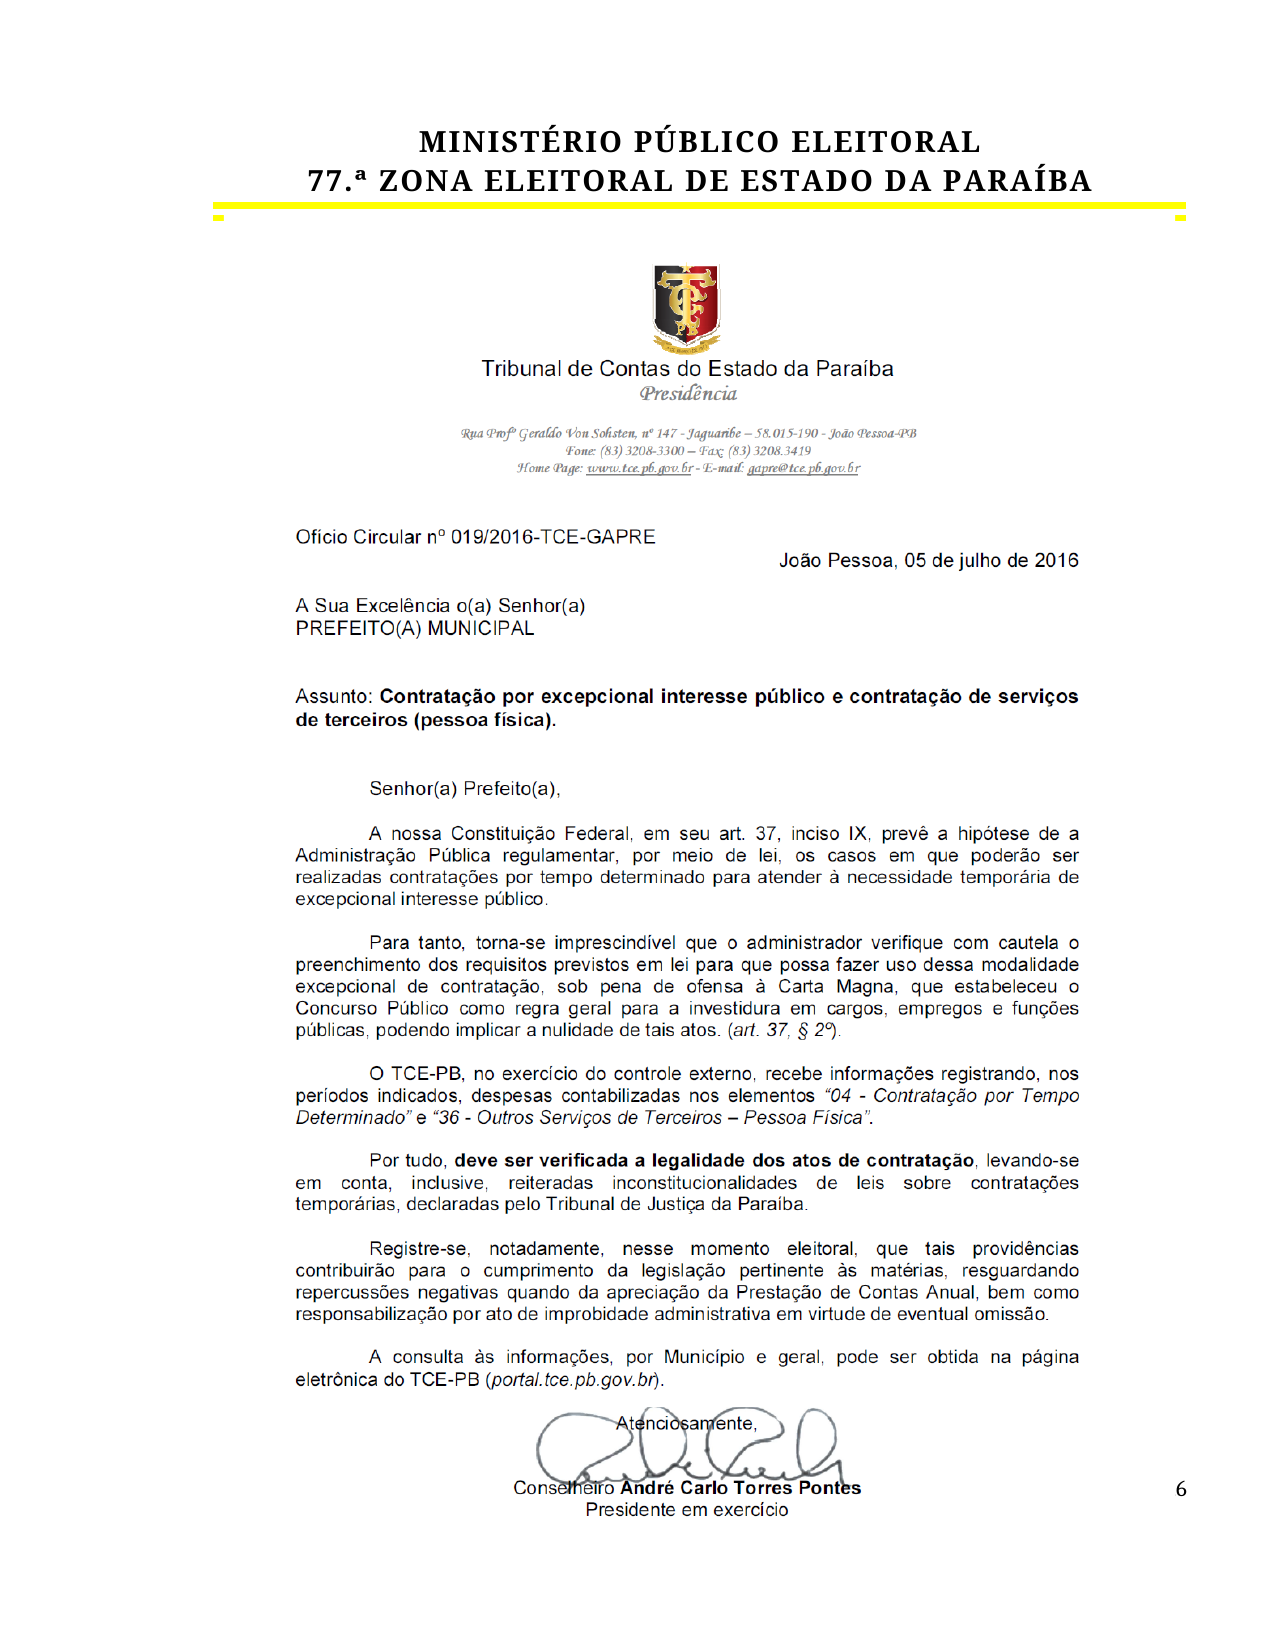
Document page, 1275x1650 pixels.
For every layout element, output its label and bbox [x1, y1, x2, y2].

picture [223, 213, 1176, 1650]
